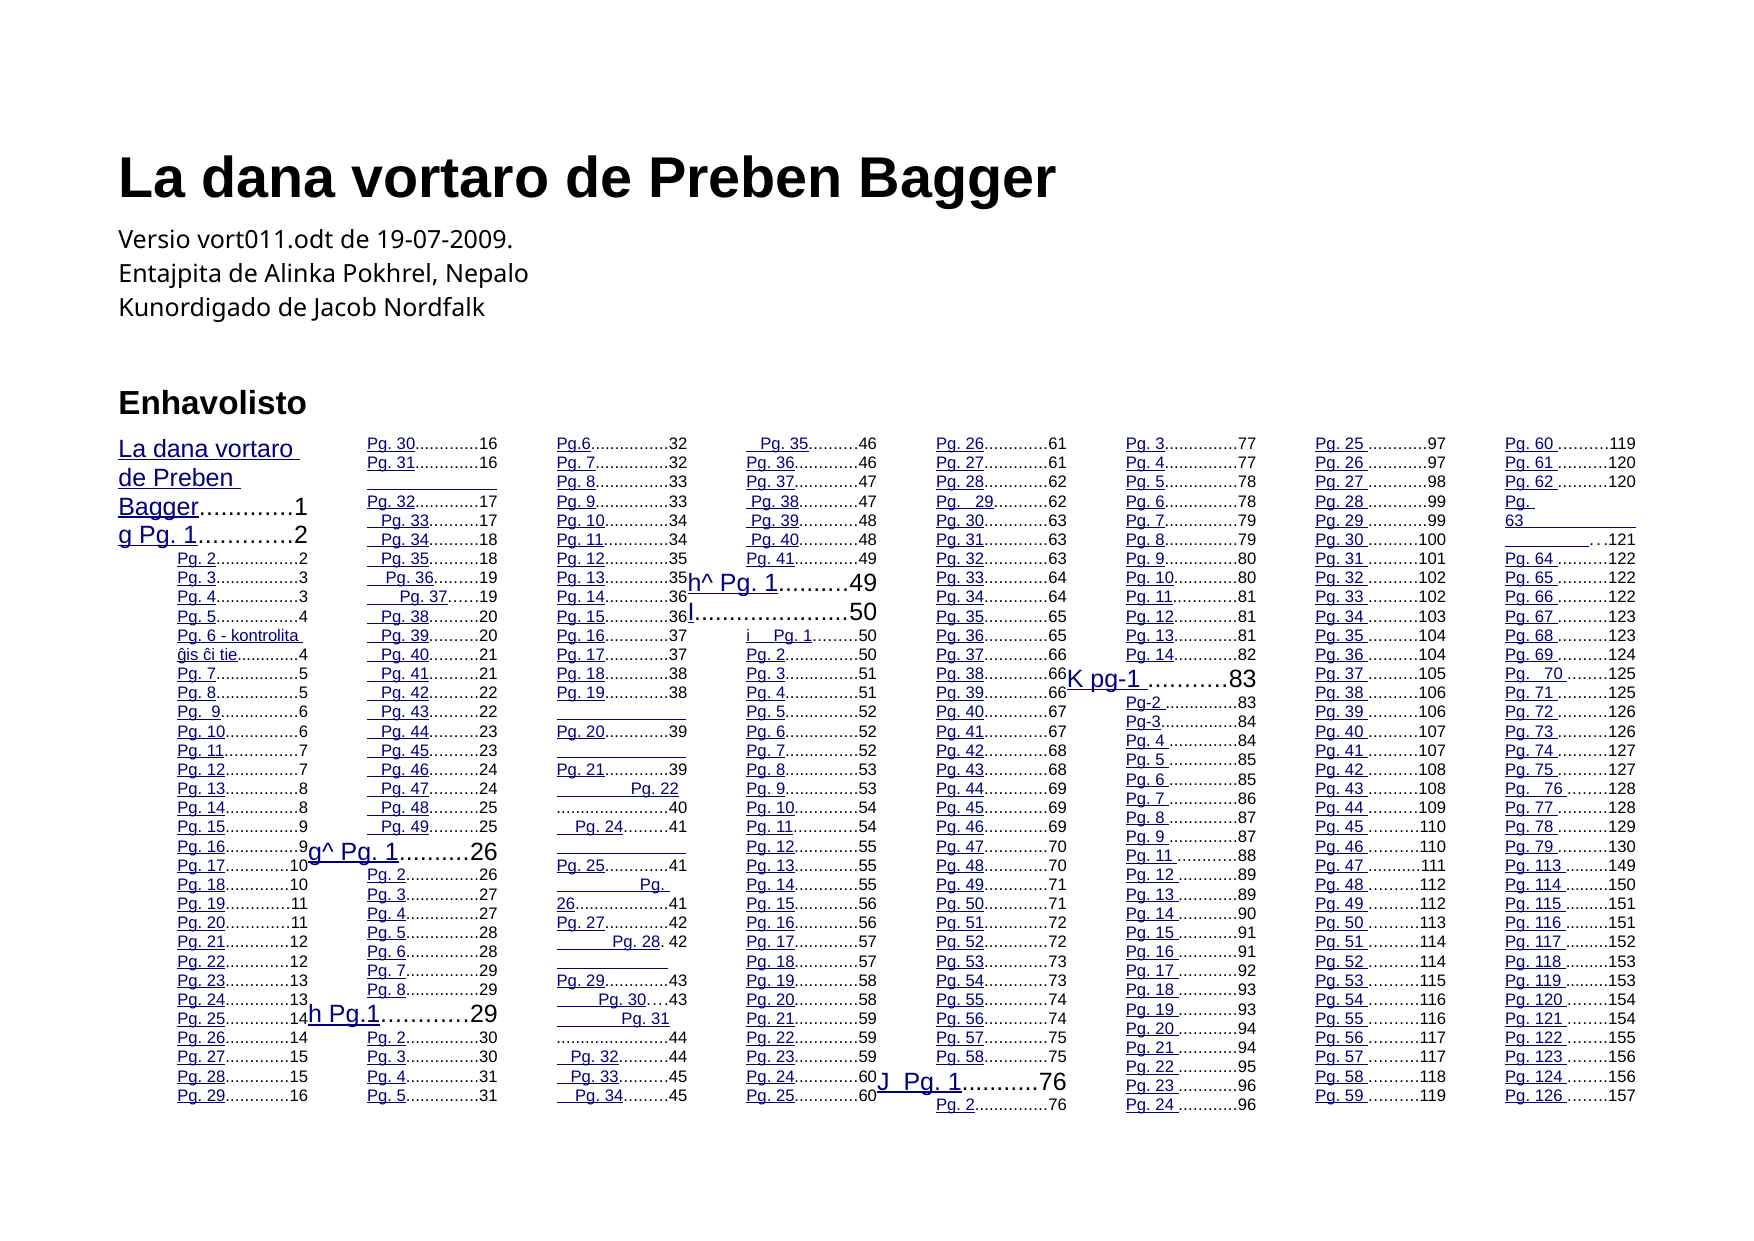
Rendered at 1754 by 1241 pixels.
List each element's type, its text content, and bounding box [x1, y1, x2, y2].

text Pg. 9 33 [556, 491, 687, 511]
text Pg. 26 14 [177, 1028, 308, 1047]
text Pg. 42 108 [1315, 760, 1446, 779]
text Pg. 2 76 [936, 1095, 1067, 1114]
text Pg. 38 47 [746, 491, 877, 511]
text Pg. 10 54 [746, 798, 877, 817]
text Pg. 27 98 [1315, 472, 1446, 491]
text Pg. 2 26 [367, 865, 497, 884]
text Pg. 26 41 [556, 875, 687, 913]
text Pg. 72 126 [1505, 702, 1636, 721]
text Pg. 119 153 [1505, 971, 1636, 990]
text Pg. 21 12 [177, 932, 308, 951]
text Pg. 44 109 [1315, 798, 1446, 817]
text Pg. 37 47 [746, 472, 877, 491]
text Pg. 23 59 [746, 1047, 877, 1066]
text Pg. 16 91 [1126, 942, 1256, 961]
text Pg. 52 72 [936, 932, 1067, 951]
text Pg. 122 155 [1505, 1028, 1636, 1047]
text Pg. 8 29 [367, 980, 497, 999]
text Pg. 7 79 [1126, 511, 1256, 530]
text i Pg. 1 50 [746, 626, 877, 645]
text Pg-3 84 [1126, 712, 1256, 731]
text Pg. 21 94 [1126, 1038, 1256, 1057]
text Pg. 41 107 [1315, 741, 1446, 760]
text Pg. 49 112 [1315, 894, 1446, 913]
text Pg. 77 128 [1505, 798, 1636, 817]
text Pg. 6 85 [1126, 769, 1256, 788]
text Pg. 45 110 [1315, 817, 1446, 836]
text Pg. 56 117 [1315, 1028, 1446, 1047]
text Pg. 19 93 [1126, 999, 1256, 1018]
text Pg. 17 37 [556, 645, 687, 664]
text Pg. 5 28 [367, 923, 497, 942]
text Pg. 37 66 [936, 645, 1067, 664]
text Pg. 68 123 [1505, 626, 1636, 645]
text Pg. 11 7 [177, 741, 308, 760]
text Pg. 18 93 [1126, 980, 1256, 999]
text Pg. 33 64 [936, 568, 1067, 587]
text g Pg. 1 2 [118, 520, 308, 549]
text Pg. 48 70 [936, 856, 1067, 875]
text Pg. 34 103 [1315, 606, 1446, 626]
text Pg. 39 20 [367, 626, 497, 645]
text Pg. 25 14 [177, 1009, 308, 1028]
text Pg. 7 5 [177, 664, 308, 683]
text La dana vortaro de Preben Bagger 1 [118, 434, 308, 520]
text Pg. 50 113 [1315, 913, 1446, 932]
text Pg. 32 17 [367, 490, 497, 511]
text Pg. 36 65 [936, 626, 1067, 645]
text Pg. 54 73 [936, 971, 1067, 990]
text Pg. 64 122 [1505, 549, 1636, 568]
text Pg. 76 128 [1505, 779, 1636, 798]
text Pg. 25 97 [1315, 434, 1446, 453]
text Pg. 53 115 [1315, 971, 1446, 990]
text Pg. 49 25 [367, 817, 497, 836]
text Pg. 24 41 [556, 817, 687, 836]
text Pg. 15 56 [746, 894, 877, 913]
text Pg. 18 38 [556, 664, 687, 683]
text Pg. 30 63 [936, 511, 1067, 530]
text Pg. 42 68 [936, 741, 1067, 760]
text Pg. 7 32 [556, 453, 687, 472]
text Pg. 23 96 [1126, 1076, 1256, 1095]
text Pg. 38 20 [367, 606, 497, 626]
text Pg. 34 64 [936, 587, 1067, 606]
text Pg. 24 13 [177, 990, 308, 1009]
text Pg. 118 153 [1505, 951, 1636, 971]
text Pg. 67 123 [1505, 606, 1636, 626]
text Pg. 40 67 [936, 702, 1067, 721]
text Pg. 52 114 [1315, 951, 1446, 971]
text Pg. 27 15 [177, 1047, 308, 1066]
text Pg. 6 52 [746, 721, 877, 741]
text Pg. 17 92 [1126, 961, 1256, 980]
text Versio vort011.odt de 19-07-2009. [118, 222, 1636, 256]
text h Pg.1 29 [308, 999, 497, 1028]
text Pg. 24 60 [746, 1066, 877, 1086]
text Pg. 36 46 [746, 453, 877, 472]
text Pg. 6 28 [367, 942, 497, 961]
text Pg. 28 15 [177, 1066, 308, 1086]
text Pg. 60 119 [1505, 434, 1636, 453]
text Pg. 5 4 [177, 606, 308, 626]
text Pg. 2 30 [367, 1028, 497, 1047]
text Pg. 39 106 [1315, 702, 1446, 721]
text Pg. 11 34 [556, 530, 687, 549]
text Pg. 55 116 [1315, 1009, 1446, 1028]
text Pg. 31 101 [1315, 549, 1446, 568]
text Pg. 17 57 [746, 932, 877, 951]
text Pg. 43 108 [1315, 779, 1446, 798]
text Pg. 20 94 [1126, 1018, 1256, 1038]
text Pg. 79 130 [1505, 836, 1636, 856]
text Pg. 13 89 [1126, 884, 1256, 903]
text Pg. 48 112 [1315, 875, 1446, 894]
text Pg. 65 122 [1505, 568, 1636, 587]
text Pg. 19 38 [556, 683, 687, 702]
text Pg. 10 80 [1126, 568, 1256, 587]
text Pg. 3 30 [367, 1047, 497, 1066]
text Pg. 10 6 [177, 721, 308, 741]
text Pg. 20 11 [177, 913, 308, 932]
text Pg. 8 5 [177, 683, 308, 702]
text Pg. 46 24 [367, 760, 497, 779]
text [367, 472, 497, 489]
text Pg-2 83 [1126, 693, 1256, 712]
text Pg. 58 75 [936, 1047, 1067, 1066]
text Pg. 7 86 [1126, 788, 1256, 808]
text Pg. 126 157 [1505, 1086, 1636, 1105]
text Pg. 35 65 [936, 606, 1067, 626]
text Pg. 47 111 [1315, 856, 1446, 875]
text h^ Pg. 1 49 [687, 568, 877, 597]
text Pg. 9 53 [746, 779, 877, 798]
text Pg. 20 39 [556, 702, 687, 741]
text Pg. 31 16 [367, 453, 497, 472]
text Pg. 123 156 [1505, 1047, 1636, 1066]
text Pg. 43 68 [936, 760, 1067, 779]
text Pg. 53 73 [936, 951, 1067, 971]
text Pg. 7 52 [746, 741, 877, 760]
text Pg. 14 8 [177, 798, 308, 817]
text Pg. 23 13 [177, 971, 308, 990]
text Entajpita de Alinka Pokhrel, Nepalo [118, 256, 1636, 290]
text Pg. 63 121 [1505, 528, 1636, 549]
text Pg. 4 3 [177, 587, 308, 606]
text Pg. 3 77 [1126, 434, 1256, 453]
text Pg. 27 42 [556, 913, 687, 932]
text Pg. 39 66 [936, 683, 1067, 702]
text Pg. 13 81 [1126, 626, 1256, 645]
text J Pg. 1 76 [877, 1066, 1067, 1095]
text Pg. 56 74 [936, 1009, 1067, 1028]
text Pg. 57 75 [936, 1028, 1067, 1047]
text I 50 [687, 597, 877, 626]
text Kunordigado de Jacob Nordfalk [118, 290, 1636, 324]
text Pg. 15 36 [556, 606, 687, 626]
text Pg. 9 6 [177, 702, 308, 721]
text Pg. 10 34 [556, 511, 687, 530]
text Pg. 28 99 [1315, 491, 1446, 511]
text Pg. 29 62 [936, 491, 1067, 511]
text Pg. 22 95 [1126, 1057, 1256, 1076]
text Pg. 13 8 [177, 779, 308, 798]
text Pg. 31 44 [556, 1009, 687, 1047]
text Pg. 61 120 [1505, 453, 1636, 472]
text Pg. 18 57 [746, 951, 877, 971]
text Pg. 14 90 [1126, 903, 1256, 923]
text Pg. 47 24 [367, 779, 497, 798]
text Pg. 51 114 [1315, 932, 1446, 951]
text Pg. 32 44 [556, 1047, 687, 1066]
text Pg. 115 151 [1505, 894, 1636, 913]
text Pg. 45 23 [367, 741, 497, 760]
text Pg. 32 102 [1315, 568, 1446, 587]
text Pg. 25 60 [746, 1086, 877, 1105]
text Pg. 13 55 [746, 856, 877, 875]
text Pg. 18 10 [177, 875, 308, 894]
text Pg. 69 124 [1505, 645, 1636, 664]
text Pg. 14 55 [746, 875, 877, 894]
text Pg. 8 33 [556, 472, 687, 491]
text Pg. 48 25 [367, 798, 497, 817]
text Pg. 9 80 [1126, 549, 1256, 568]
text Pg. 26 97 [1315, 453, 1446, 472]
text Pg. 45 69 [936, 798, 1067, 817]
text Pg.6 32 [556, 434, 687, 453]
text Pg. 38 106 [1315, 683, 1446, 702]
text Pg. 21 59 [746, 1009, 877, 1028]
text Pg. 5 85 [1126, 750, 1256, 769]
text Pg. 54 116 [1315, 990, 1446, 1009]
text Pg. 40 21 [367, 645, 497, 664]
text Pg. 55 74 [936, 990, 1067, 1009]
text Pg. 11 81 [1126, 587, 1256, 606]
text Pg. 33 45 [556, 1066, 687, 1086]
text Pg. 19 58 [746, 971, 877, 990]
text Pg. 41 67 [936, 721, 1067, 741]
text Pg. 70 125 [1505, 664, 1636, 683]
text Pg. 13 35 [556, 568, 687, 587]
text Pg. 16 56 [746, 913, 877, 932]
subtitle Enhavolisto [118, 383, 1636, 421]
text Pg. 43 22 [367, 702, 497, 721]
text Pg. 40 48 [746, 530, 877, 549]
text Pg. 29 43 [556, 951, 687, 990]
text Pg. 36 104 [1315, 645, 1446, 664]
text Pg. 37 105 [1315, 664, 1446, 683]
text Pg. 15 91 [1126, 923, 1256, 942]
text Pg. 2 2 [177, 549, 308, 568]
text Pg. 4 27 [367, 903, 497, 923]
text Pg. 32 63 [936, 549, 1067, 568]
text Pg. 35 46 [746, 434, 877, 453]
text Pg. 30 16 [367, 434, 497, 453]
text Pg. 35 104 [1315, 626, 1446, 645]
text Pg. 73 126 [1505, 721, 1636, 741]
text Pg. 42 22 [367, 683, 497, 702]
text Pg. 6 - kontrolita ĝis ĉi tie 4 [177, 626, 308, 664]
text Pg. 29 16 [177, 1086, 308, 1105]
text Pg. 11 54 [746, 817, 877, 836]
text Pg. 17 10 [177, 856, 308, 875]
text Pg. 28 62 [936, 472, 1067, 491]
text Pg. 37 19 [367, 587, 497, 606]
text Pg. 19 11 [177, 894, 308, 913]
text Pg. 49 71 [936, 875, 1067, 894]
text Pg. 3 27 [367, 884, 497, 903]
text Pg. 75 127 [1505, 760, 1636, 779]
text Pg. 24 96 [1126, 1095, 1256, 1114]
text Pg. 36 19 [367, 568, 497, 587]
text Pg. 4 77 [1126, 453, 1256, 472]
text Pg. 38 66 [936, 664, 1067, 683]
text Pg. 35 18 [367, 549, 497, 568]
text Pg. 14 36 [556, 587, 687, 606]
text K pg-1 83 [1067, 664, 1256, 693]
text Pg. 33 102 [1315, 587, 1446, 606]
text Pg. 46 69 [936, 817, 1067, 836]
text g^ Pg. 1 26 [308, 836, 497, 865]
text Pg. 62 120 [1505, 472, 1636, 491]
text Pg. 74 127 [1505, 741, 1636, 760]
text Pg. 14 82 [1126, 645, 1256, 664]
text Pg. 4 51 [746, 683, 877, 702]
text Pg. 16 9 [177, 836, 308, 856]
text Pg. 8 53 [746, 760, 877, 779]
text Pg. 12 35 [556, 549, 687, 568]
text Pg. 12 7 [177, 760, 308, 779]
text Pg. 116 151 [1505, 913, 1636, 932]
text Pg. 31 63 [936, 530, 1067, 549]
text Pg. 121 154 [1505, 1009, 1636, 1028]
text Pg. 4 84 [1126, 731, 1256, 750]
text Pg. 15 9 [177, 817, 308, 836]
text Pg. 34 18 [367, 530, 497, 549]
text Pg. 47 70 [936, 836, 1067, 856]
text Pg. 30 100 [1315, 530, 1446, 549]
text Pg. 51 72 [936, 913, 1067, 932]
text Pg. 44 69 [936, 779, 1067, 798]
text Pg. 5 52 [746, 702, 877, 721]
text Pg. 46 110 [1315, 836, 1446, 856]
text Pg. 16 37 [556, 626, 687, 645]
text Pg. 124 156 [1505, 1066, 1636, 1086]
text Pg. 34 45 [556, 1086, 687, 1105]
text Pg. 39 48 [746, 511, 877, 530]
text Pg. 6 78 [1126, 491, 1256, 511]
text Pg. 22 40 [556, 779, 687, 817]
text Pg. 50 71 [936, 894, 1067, 913]
text Pg. 26 61 [936, 434, 1067, 453]
text Pg. 57 117 [1315, 1047, 1446, 1066]
text Pg. 59 119 [1315, 1086, 1446, 1105]
text Pg. 22 59 [746, 1028, 877, 1047]
text Pg. 11 88 [1126, 846, 1256, 865]
text Pg. 40 107 [1315, 721, 1446, 741]
text Pg. 7 29 [367, 961, 497, 980]
text Pg. 30 43 [556, 990, 687, 1009]
text Pg. 12 81 [1126, 606, 1256, 626]
text Pg. 78 129 [1505, 817, 1636, 836]
text Pg. 5 78 [1126, 472, 1256, 491]
text Pg. 25 41 [556, 836, 687, 875]
text Pg. 3 51 [746, 664, 877, 683]
text Pg. 9 87 [1126, 827, 1256, 846]
text Pg. 66 122 [1505, 587, 1636, 606]
text Pg. 120 154 [1505, 990, 1636, 1009]
text Pg. 28 42 [556, 932, 687, 951]
text Pg. 58 118 [1315, 1066, 1446, 1086]
text Pg. 33 17 [367, 511, 497, 530]
text Pg. 22 12 [177, 951, 308, 971]
text Pg. 3 3 [177, 568, 308, 587]
text Pg. 71 125 [1505, 683, 1636, 702]
text Pg. 20 58 [746, 990, 877, 1009]
text Pg. 8 87 [1126, 808, 1256, 827]
text Pg. 113 149 [1505, 856, 1636, 875]
subtitle La dana vortaro de Preben Bagger [118, 143, 1636, 209]
text Pg. 5 31 [367, 1086, 497, 1105]
text Pg. 2 50 [746, 645, 877, 664]
text Pg. 4 31 [367, 1066, 497, 1086]
text Pg. 117 152 [1505, 932, 1636, 951]
text Pg. 12 55 [746, 836, 877, 856]
text Pg. 44 23 [367, 721, 497, 741]
text Pg. 12 89 [1126, 865, 1256, 884]
text Pg. 27 61 [936, 453, 1067, 472]
text Pg. 63 121 [1505, 491, 1636, 527]
text Pg. 21 39 [556, 741, 687, 779]
text Pg. 41 49 [746, 549, 877, 568]
text Pg. 29 99 [1315, 511, 1446, 530]
text Pg. 41 21 [367, 664, 497, 683]
text Pg. 8 79 [1126, 530, 1256, 549]
text Pg. 114 150 [1505, 875, 1636, 894]
